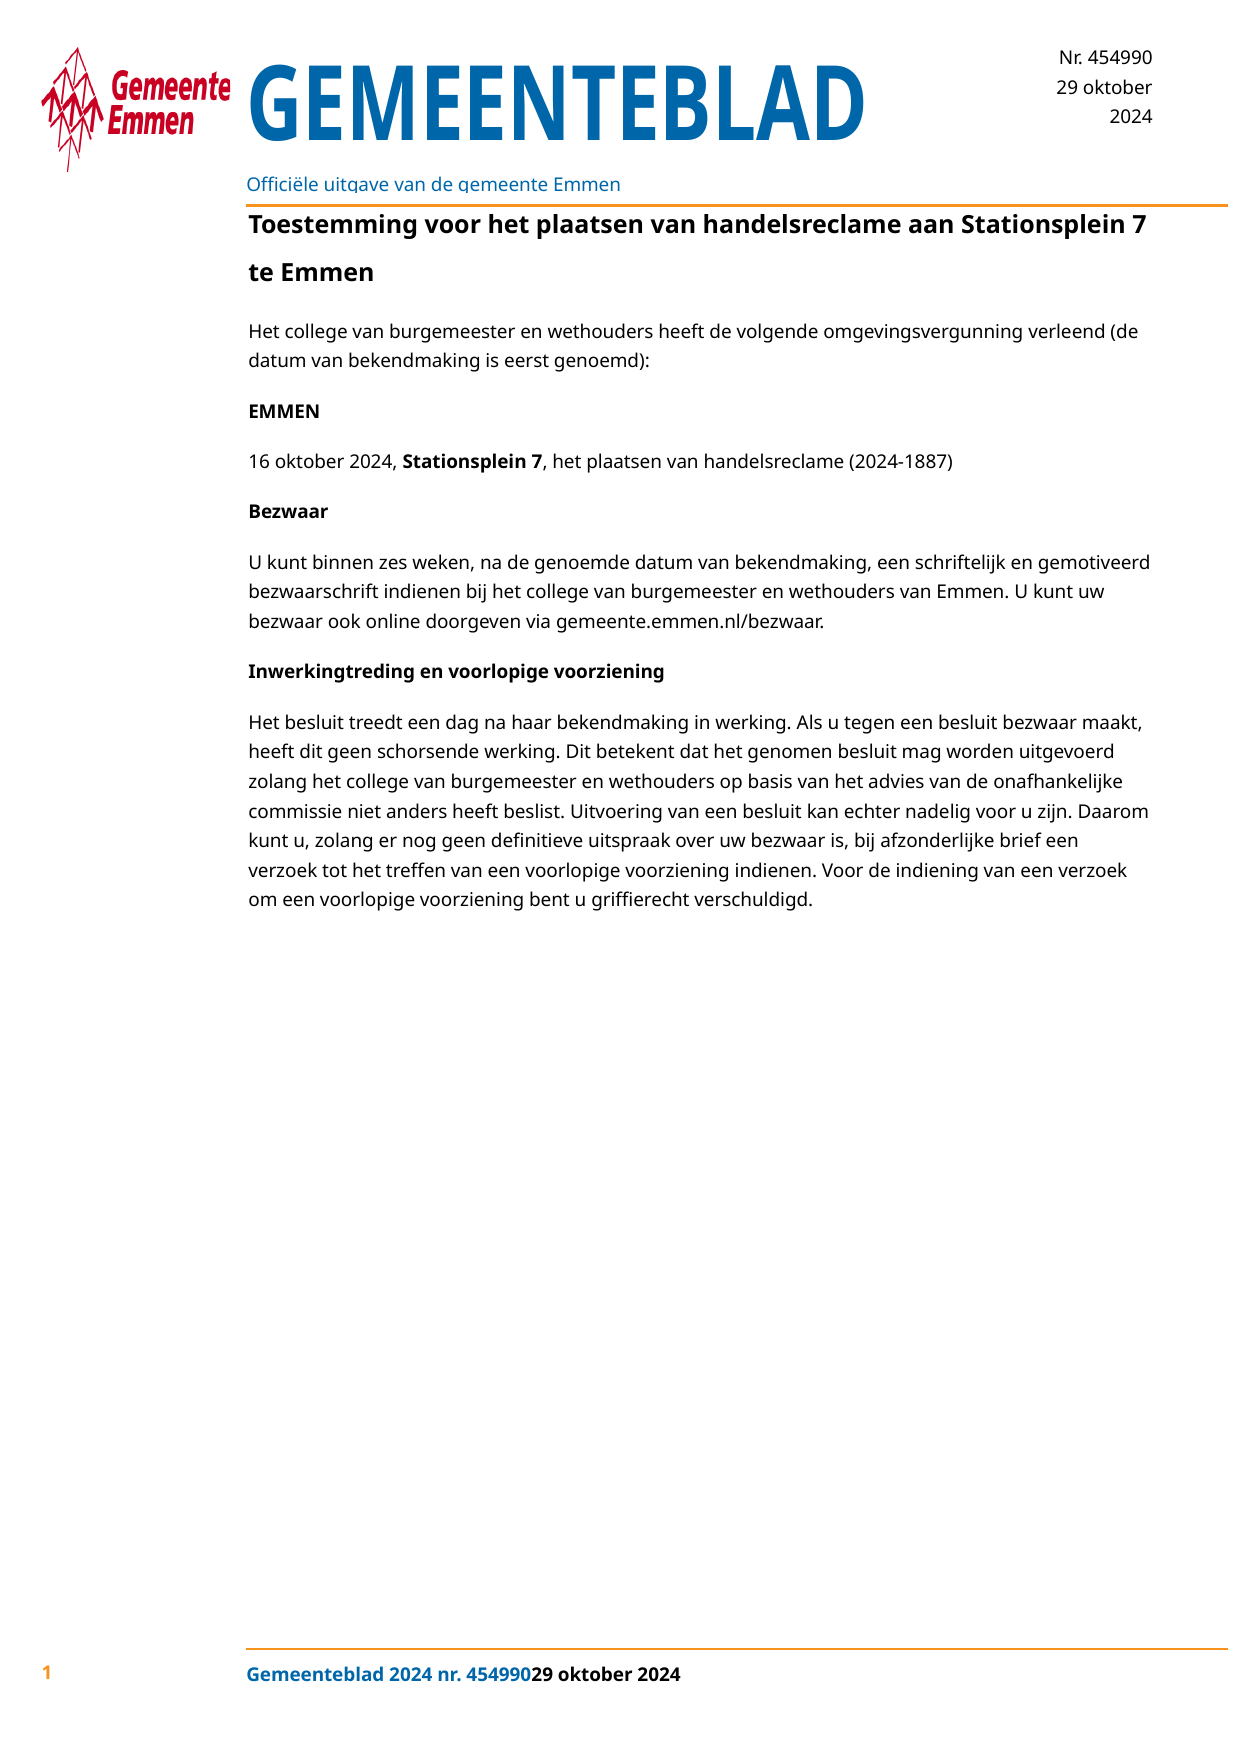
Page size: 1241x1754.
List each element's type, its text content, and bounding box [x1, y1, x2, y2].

text Het besluit treedt een dag na haar bekendmaking in werking. Als u tegen een besluit bezwaar maakt, heeft dit geen schorsende werking. Dit betekent dat het genomen besluit mag worden uitgevoerd zolang het college van burgemeester en wethouders op basis van het advies van de onafhankelijke commissie niet anders heeft beslist. Uitvoering van een besluit kan echter nadelig voor u zijn. Daarom kunt u, zolang er nog geen definitieve uitspraak over uw bezwaar is, bij afzonderlijke brief een verzoek tot het treffen van een voorlopige voorziening indienen. Voor de indiening van een verzoek om een voorlopige voorziening bent u griffierecht verschuldigd. [248, 709, 1152, 912]
text 16 oktober 2024, Stationsplein 7, het plaatsen van handelsreclame (2024-1887) [248, 448, 1152, 474]
text EMMEN [248, 398, 1152, 424]
text Het college van burgemeester en wethouders heeft de volgende omgevingsvergunning verleend (de datum van bekendmaking is eerst genoemd): [248, 318, 1152, 373]
text Inwerkingtreding en voorlopige voorziening [248, 659, 1152, 684]
text U kunt binnen zes weken, na de genoemde datum van bekendmaking, een schriftelijk en gemotiveerd bezwaarschrift indienen bij het college van burgemeester en wethouders van Emmen. U kunt uw bezwaar ook online doorgeven via gemeente.emmen.nl/bezwaar. [248, 549, 1152, 634]
text Toestemming voor het plaatsen van handelsreclame aan Stationsplein 7 te Emmen [248, 207, 1152, 288]
picture [41, 47, 231, 172]
text Bezwaar [248, 499, 1152, 524]
